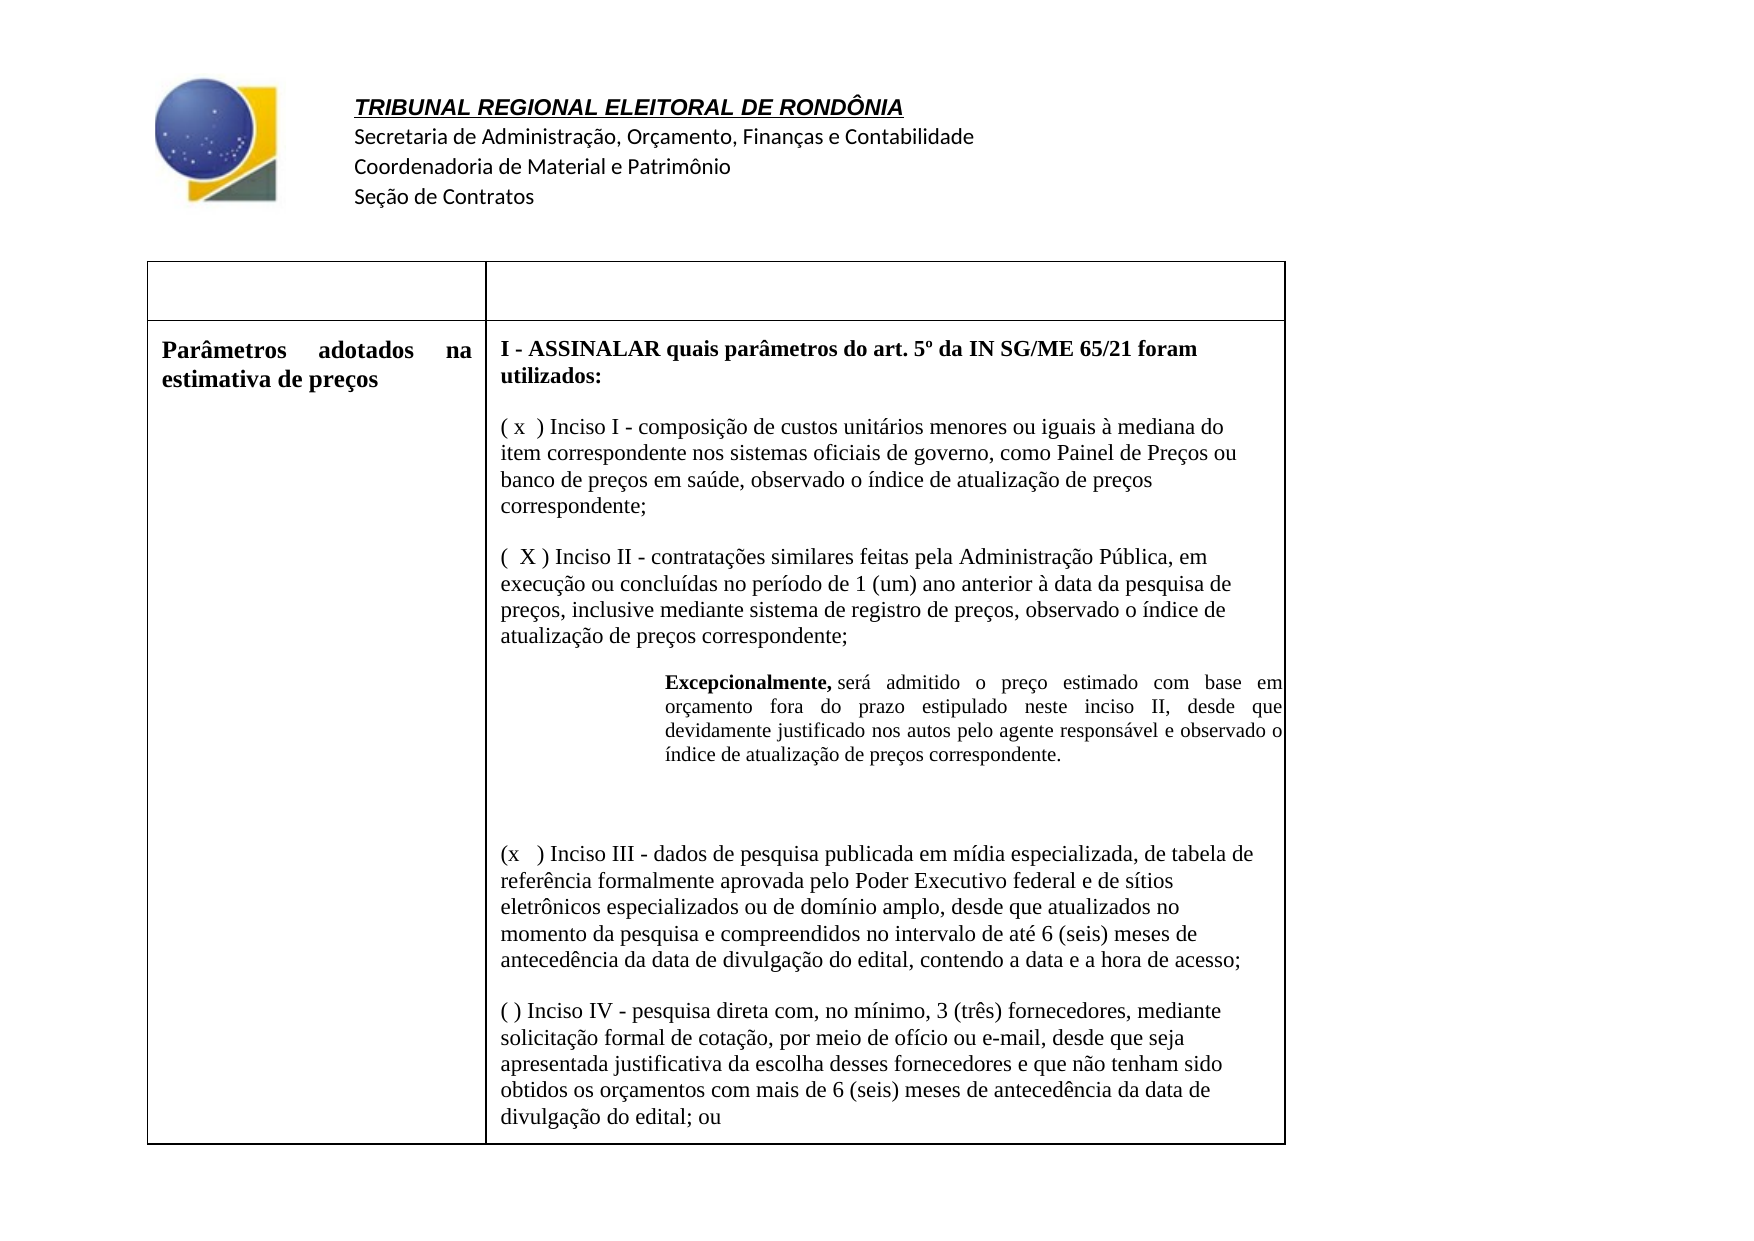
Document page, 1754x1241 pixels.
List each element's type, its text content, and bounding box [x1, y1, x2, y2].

table_cell [487, 262, 1284, 319]
table_cell Parâmetros adotados na estimativa de preços [148, 321, 485, 1143]
table_cell [148, 262, 485, 319]
table_cell I - ASSINALAR quais parâmetros do art. 5º da IN SG/ME 65/21 foram utilizados: ( x ) Inciso I - composição de custos unitários menores ou iguais à mediana do item correspondente nos sistemas oficiais de governo, como Painel de Preços ou banco de preços em saúde, observado o índice de atualização de preços correspondente; ( X ) Inciso II - contratações similares feitas pela Administração Pública, em execução ou concluídas no período de 1 (um) ano anterior à data da pesquisa de preços, inclusive mediante sistema de registro de preços, observado o índice de atualização de preços correspondente; Excepcionalmente, será admitido o preço estimado com base em orçamento fora do prazo estipulado neste inciso II, desde que devidamente justificado nos autos pelo agente responsável e observado o índice de atualização de preços correspondente. (x ) Inciso III - dados de pesquisa publicada em mídia especializada, de tabela de referência formalmente aprovada pelo Poder Executivo federal e de sítios eletrônicos especializados ou de domínio amplo, desde que atualizados no momento da pesquisa e compreendidos no intervalo de até 6 (seis) meses de antecedência da data de divulgação do edital, contendo a data e a hora de acesso; ( ) Inciso IV - pesquisa direta com, no mínimo, 3 (três) fornecedores, mediante solicitação formal de cotação, por meio de ofício ou e-mail, desde que seja apresentada justificativa da escolha desses fornecedores e que não tenham sido obtidos os orçamentos com mais de 6 (seis) meses de antecedência da data de divulgação do edital; ou [487, 321, 1284, 1143]
